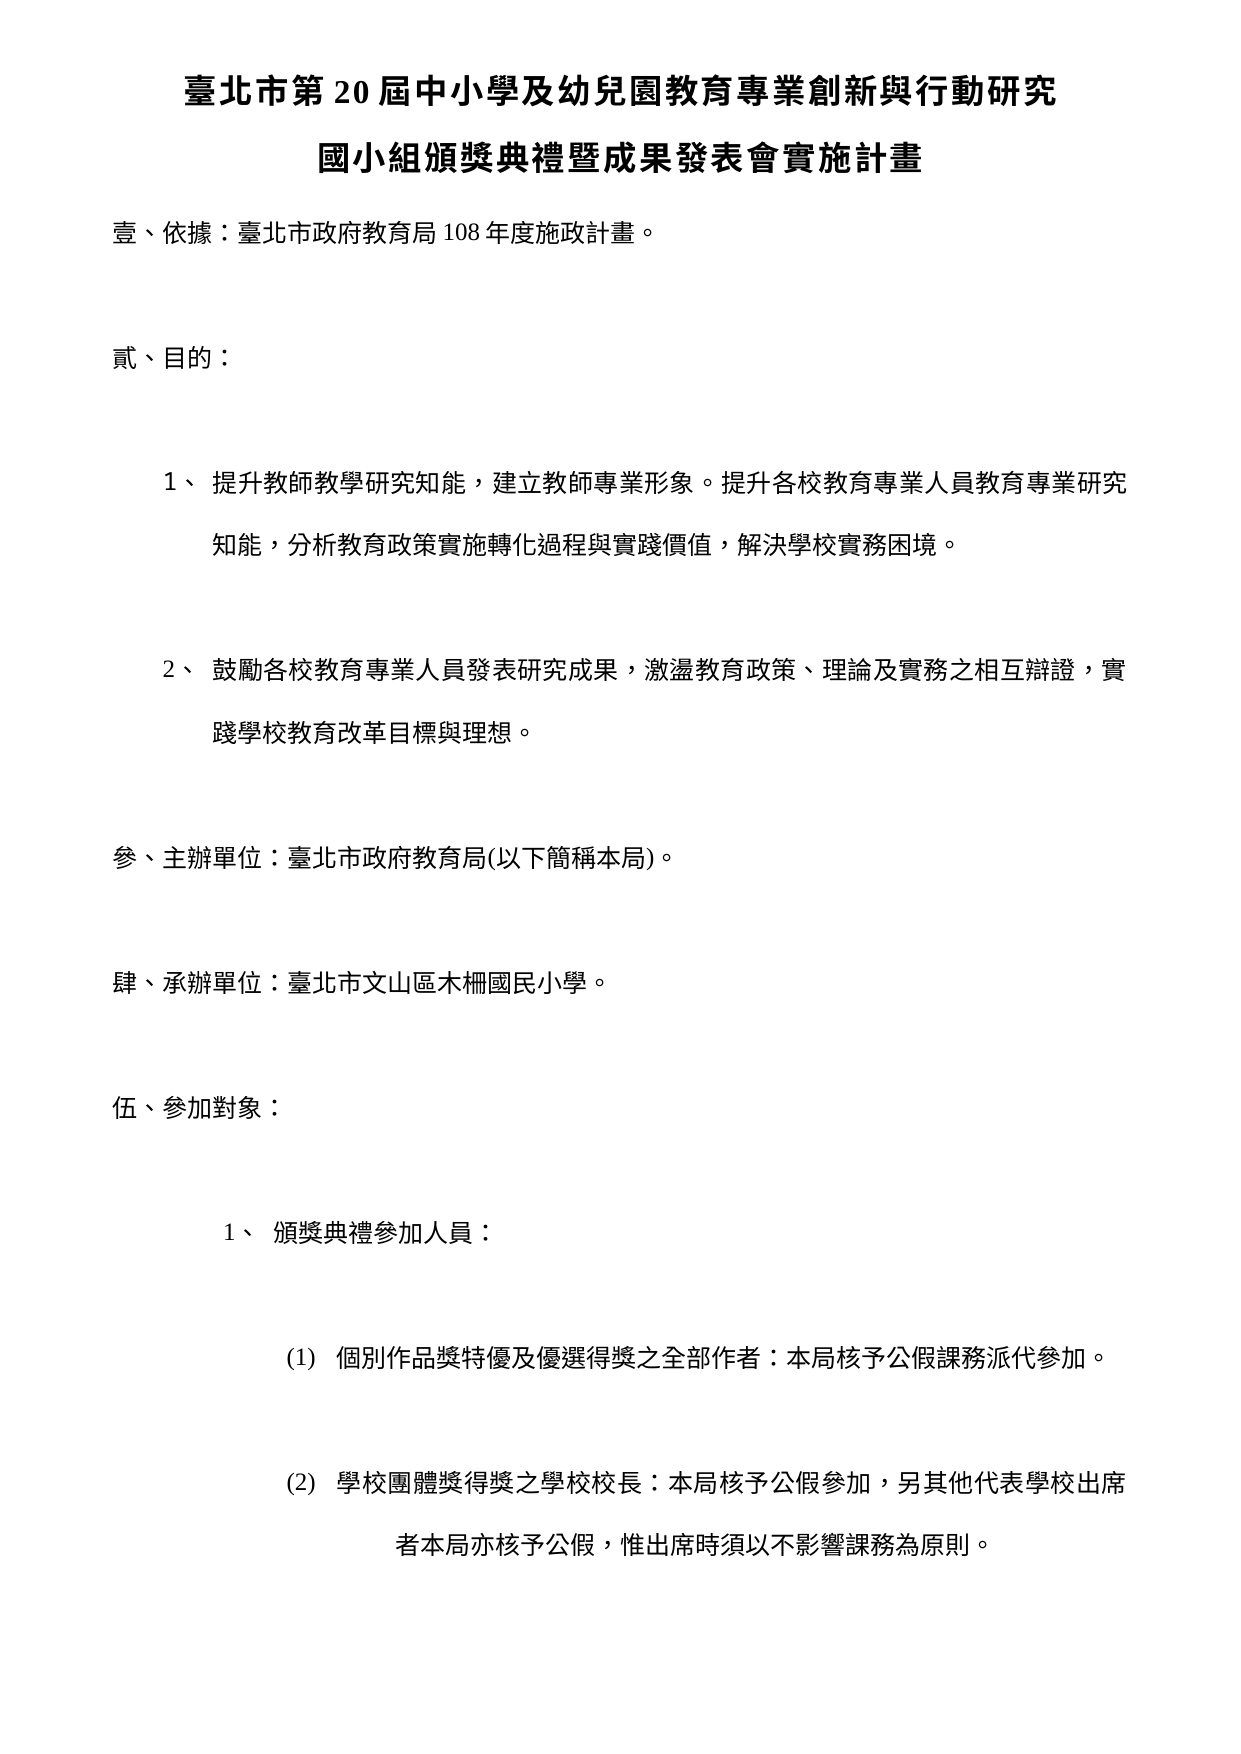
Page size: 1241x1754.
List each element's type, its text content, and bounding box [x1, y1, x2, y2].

list 主辦單位：臺北市政府教育局(以下簡稱本局)。 [112, 814, 1128, 877]
list 參加對象： [112, 1064, 1128, 1127]
list 鼓勵各校教育專業人員發表研究成果，激盪教育政策、理論及實務之相互辯證，實踐學校教育改革目標與理想。 [162, 627, 1128, 752]
text 臺北市第20屆中小學及幼兒園教育專業創新與行動研究 [112, 64, 1128, 113]
list 學校團體獎得獎之學校校長：本局核予公假參加，另其他代表學校出席者本局亦核予公假，惟出席時須以不影響課務為原則。 [286, 1439, 1128, 1564]
list 提升教師教學研究知能，建立教師專業形象。提升各校教育專業人員教育專業研究知能，分析教育政策實施轉化過程與實踐價值，解決學校實務困境。 [162, 439, 1128, 564]
list 頒獎典禮參加人員： [223, 1189, 1128, 1252]
list 承辦單位：臺北市文山區木柵國民小學。 [112, 939, 1128, 1002]
list 依據：臺北市政府教育局108年度施政計畫。 [112, 189, 1128, 252]
list 個別作品獎特優及優選得獎之全部作者：本局核予公假課務派代參加。 [286, 1314, 1128, 1377]
text 國小組頒獎典禮暨成果發表會實施計畫 [112, 131, 1128, 180]
list 目的： [112, 314, 1128, 377]
